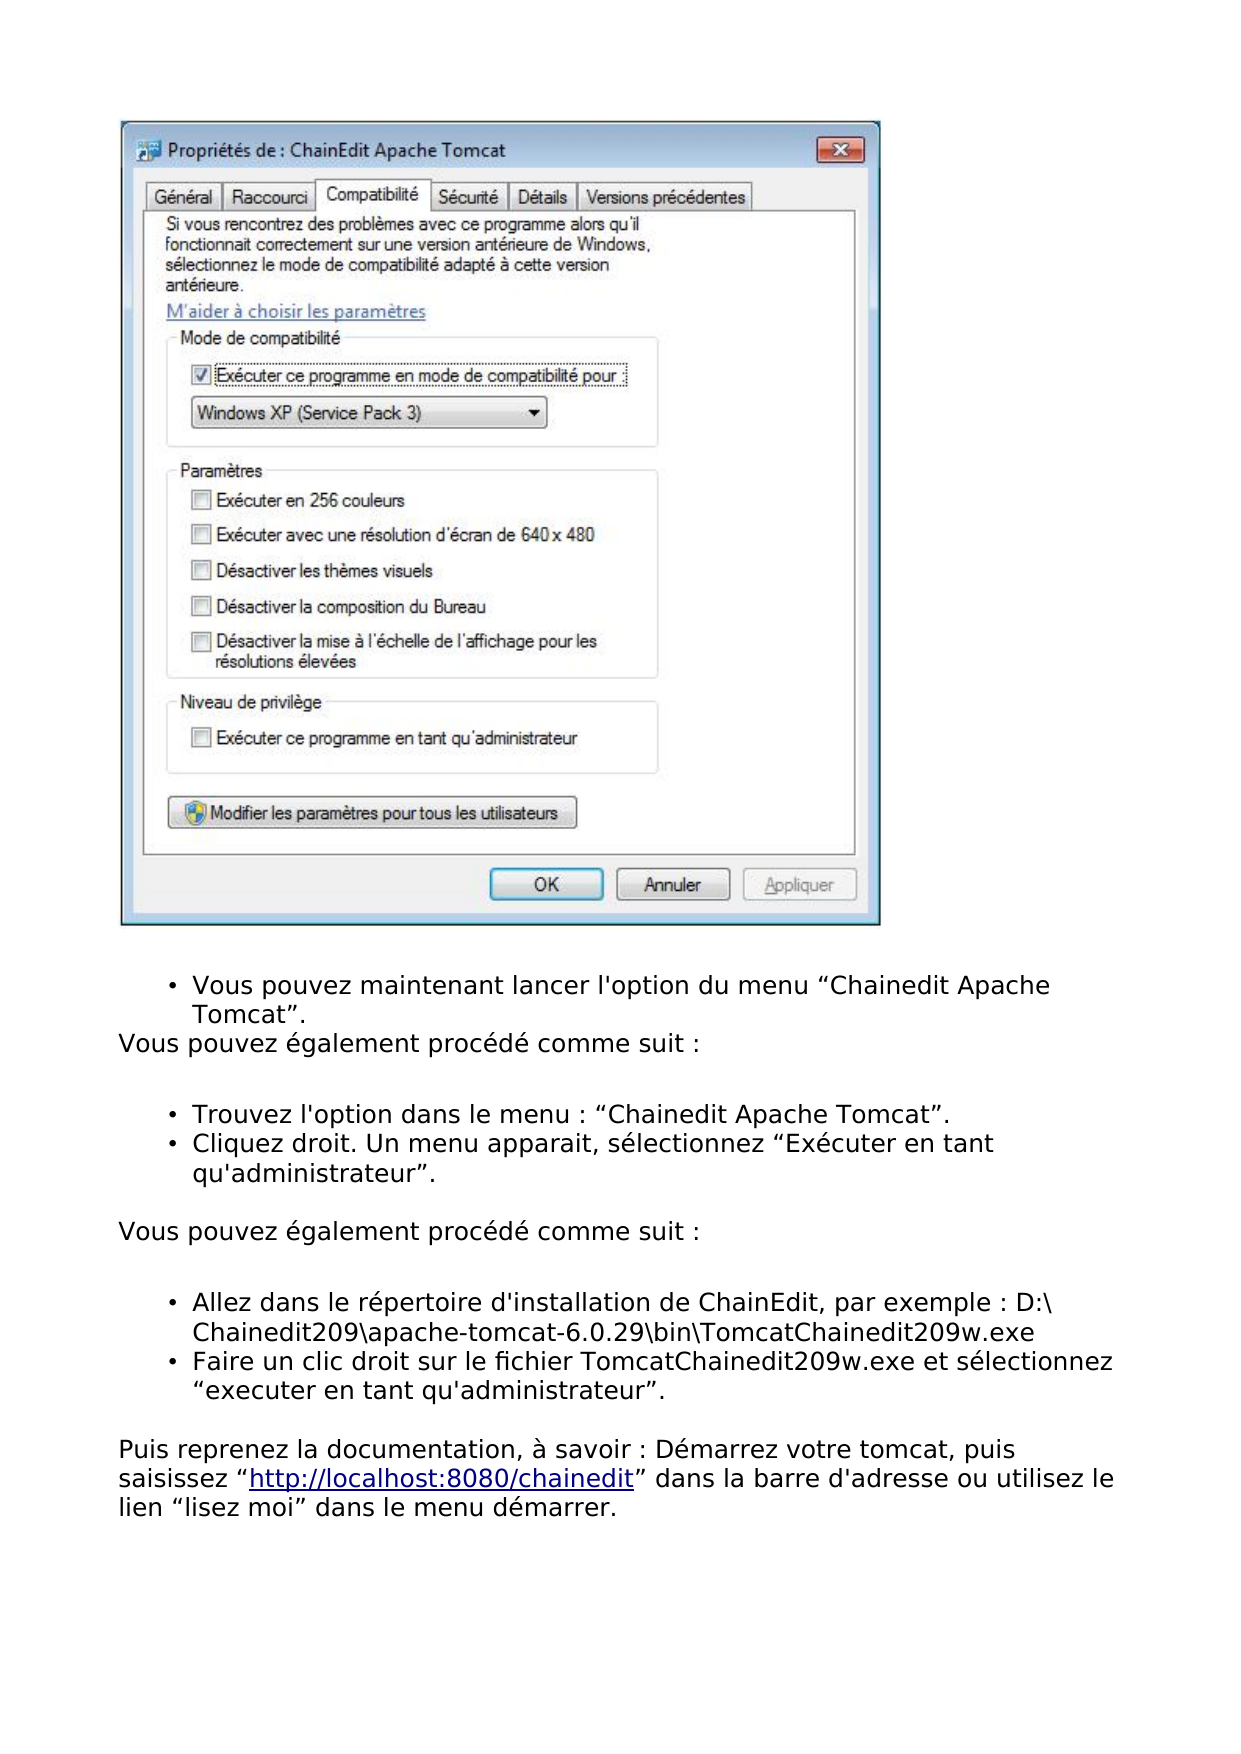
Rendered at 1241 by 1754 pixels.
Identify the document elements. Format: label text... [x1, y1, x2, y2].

list Faire un clic droit sur le fichier TomcatChainedit209w.exe et sélectionnez “executer en tant qu'administrateur”. [177, 1347, 1122, 1405]
list Allez dans le répertoire d'installation de ChainEdit, par exemple : D:\Chainedit209\apache-tomcat-6.0.29\bin\TomcatChainedit209w.exe [177, 1289, 1122, 1347]
list Trouvez l'option dans le menu : “Chainedit Apache Tomcat”. [177, 1101, 1122, 1130]
text Vous pouvez également procédé comme suit : [118, 1217, 1122, 1247]
text Vous pouvez également procédé comme suit : [118, 1029, 1122, 1058]
picture [118, 118, 884, 929]
list Vous pouvez maintenant lancer l'option du menu “Chainedit Apache Tomcat”. [177, 971, 1122, 1029]
text Puis reprenez la documentation, à savoir : Démarrez votre tomcat, puis saisissez “http://localhost:8080/chainedit” dans la barre d'adresse ou utilisez le lien “lisez moi” dans le menu démarrer. [118, 1435, 1122, 1522]
list Cliquez droit. Un menu apparait, sélectionnez “Exécuter en tant qu'administrateur”. [177, 1130, 1122, 1188]
